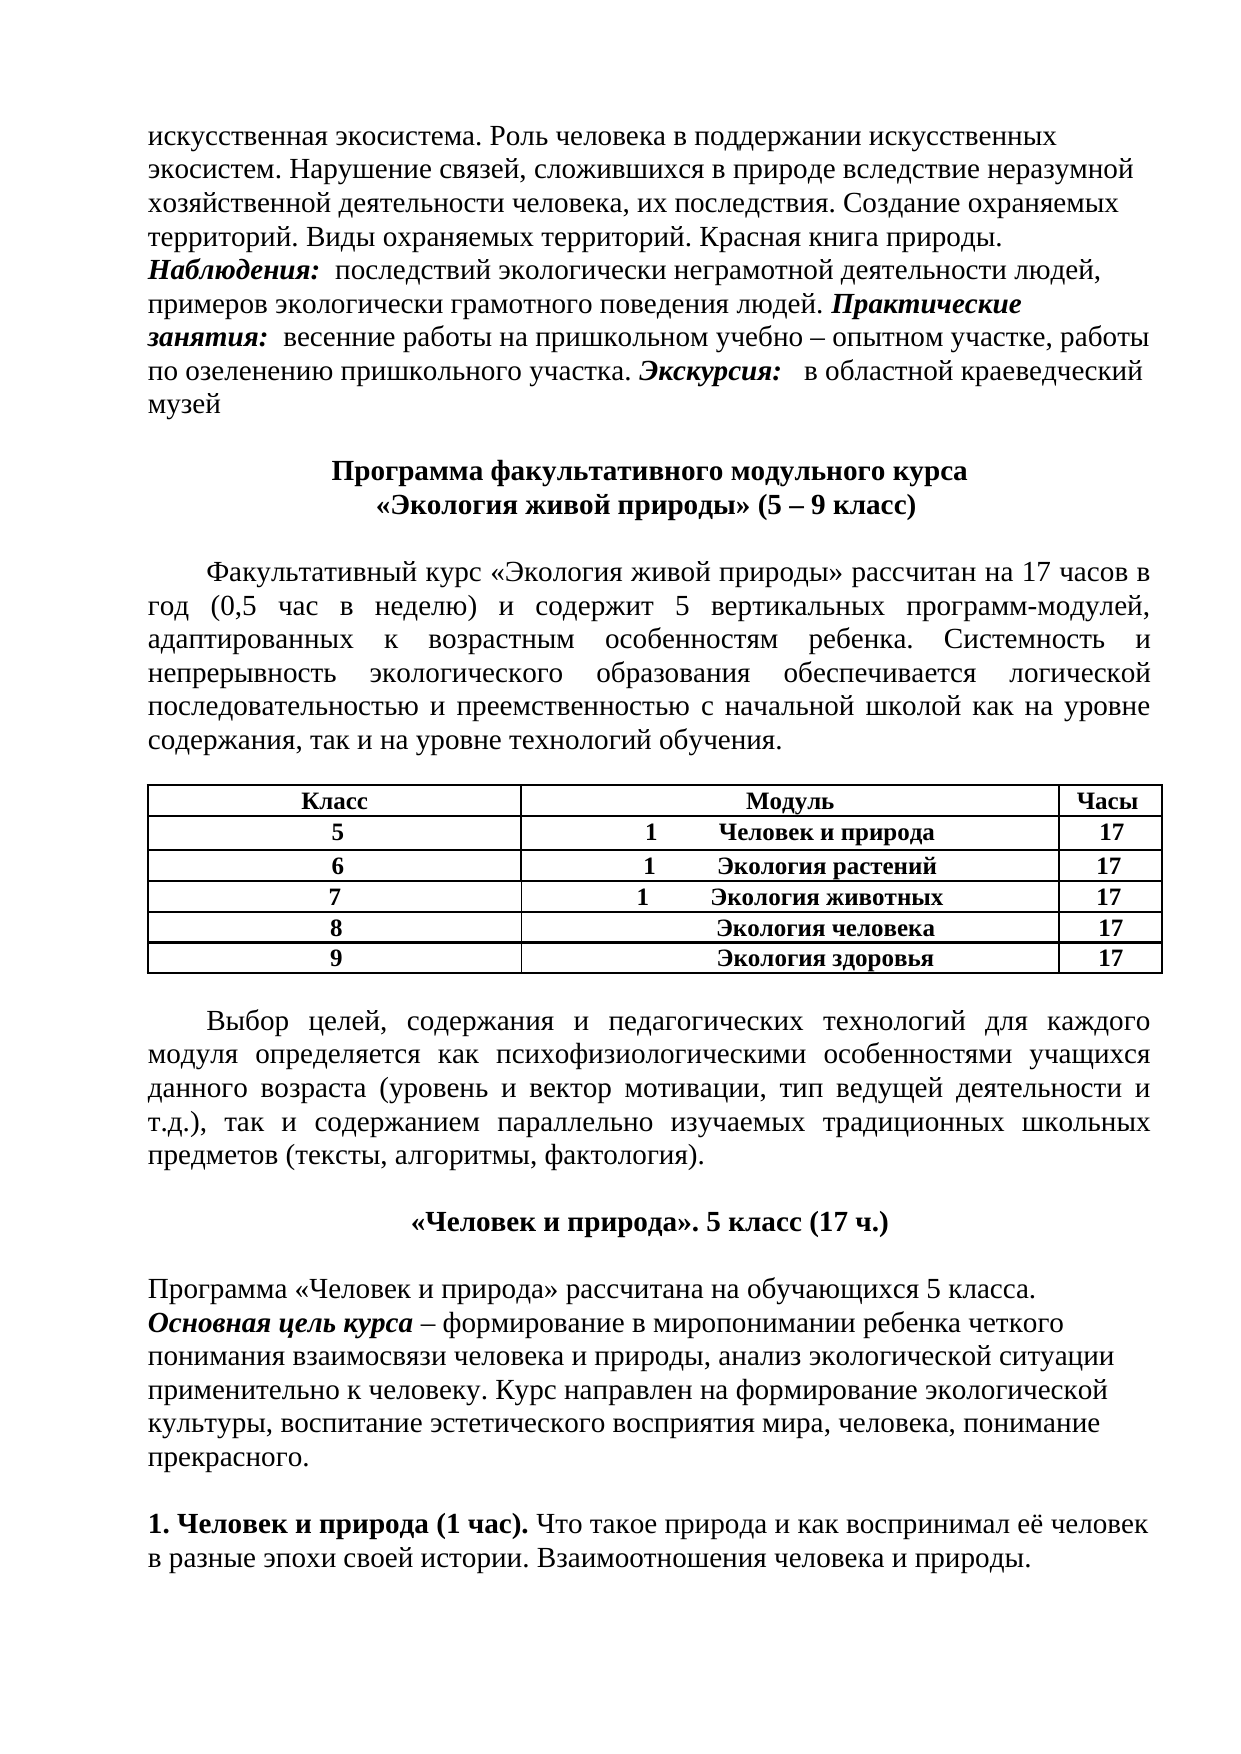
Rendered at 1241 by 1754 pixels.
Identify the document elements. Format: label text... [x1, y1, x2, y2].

text Факультативный курс «Экология живой природы» рассчитан на 17 часов в год (0,5 час в неделю) и содержит 5 вертикальных программ-модулей, адаптированных к возрастным особенностям ребенка. Системность и непрерывность экологического образования обеспечивается логической последовательностью и преемственностью с начальной школой как на уровне содержания, так и на уровне технологий обучения. [148, 554, 1152, 755]
table_cell Человек и природа [522, 817, 1058, 849]
table_cell Экология человека [522, 913, 1058, 941]
table_cell Экология здоровья [522, 944, 1058, 972]
table_cell 9 [149, 944, 521, 972]
table_cell 7 [149, 882, 521, 911]
table_cell 17 [1060, 913, 1161, 941]
table_header Класс [149, 786, 520, 815]
text «Человек и природа». 5 класс (17 ч.) [148, 1171, 1152, 1238]
text Программа «Человек и природа» рассчитана на обучающихся 5 класса. Основная цель курса – формирование в миропонимании ребенка четкого понимания взаимосвязи человека и природы, анализ экологической ситуации применительно к человеку. Курс направлен на формирование экологической культуры, воспитание эстетического восприятия мира, человека, понимание прекрасного. [148, 1271, 1152, 1473]
table_cell 5 [149, 817, 520, 849]
table_cell 17 [1060, 882, 1161, 911]
text Выбор целей, содержания и педагогических технологий для каждого модуля определяется как психофизиологическими особенностями учащихся данного возраста (уровень и вектор мотивации, тип ведущей деятельности и т.д.), так и содержанием параллельно изучаемых традиционных школьных предметов (тексты, алгоритмы, фактология). [148, 1003, 1152, 1171]
table_cell 6 [149, 851, 520, 880]
table_cell Экология растений [522, 851, 1058, 880]
table_cell 8 [149, 913, 521, 941]
table_header Модуль [522, 786, 1058, 815]
table_cell 17 [1060, 851, 1161, 880]
text искусственная экосистема. Роль человека в поддержании искусственных экосистем. Нарушение связей, сложившихся в природе вследствие неразумной хозяйственной деятельности человека, их последствия. Создание охраняемых территорий. Виды охраняемых территорий. Красная книга природы. Наблюдения: последствий экологически неграмотной деятельности людей, примеров экологически грамотного поведения людей. Практические занятия: весенние работы на пришкольном учебно – опытном участке, работы по озеленению пришкольного участка. Экскурсия: в областной краеведческий музей [148, 118, 1152, 420]
text 1. Человек и природа (1 час). Что такое природа и как воспринимал её человек в разные эпохи своей истории. Взаимоотношения человека и природы. [148, 1506, 1152, 1573]
text Программа факультативного модульного курса «Экология живой природы» (5 – 9 класс) [148, 453, 1152, 521]
table_cell Экология животных [522, 882, 1058, 911]
table_cell 17 [1060, 817, 1161, 849]
table_cell 17 [1060, 944, 1161, 972]
table_header Часы [1060, 786, 1161, 815]
